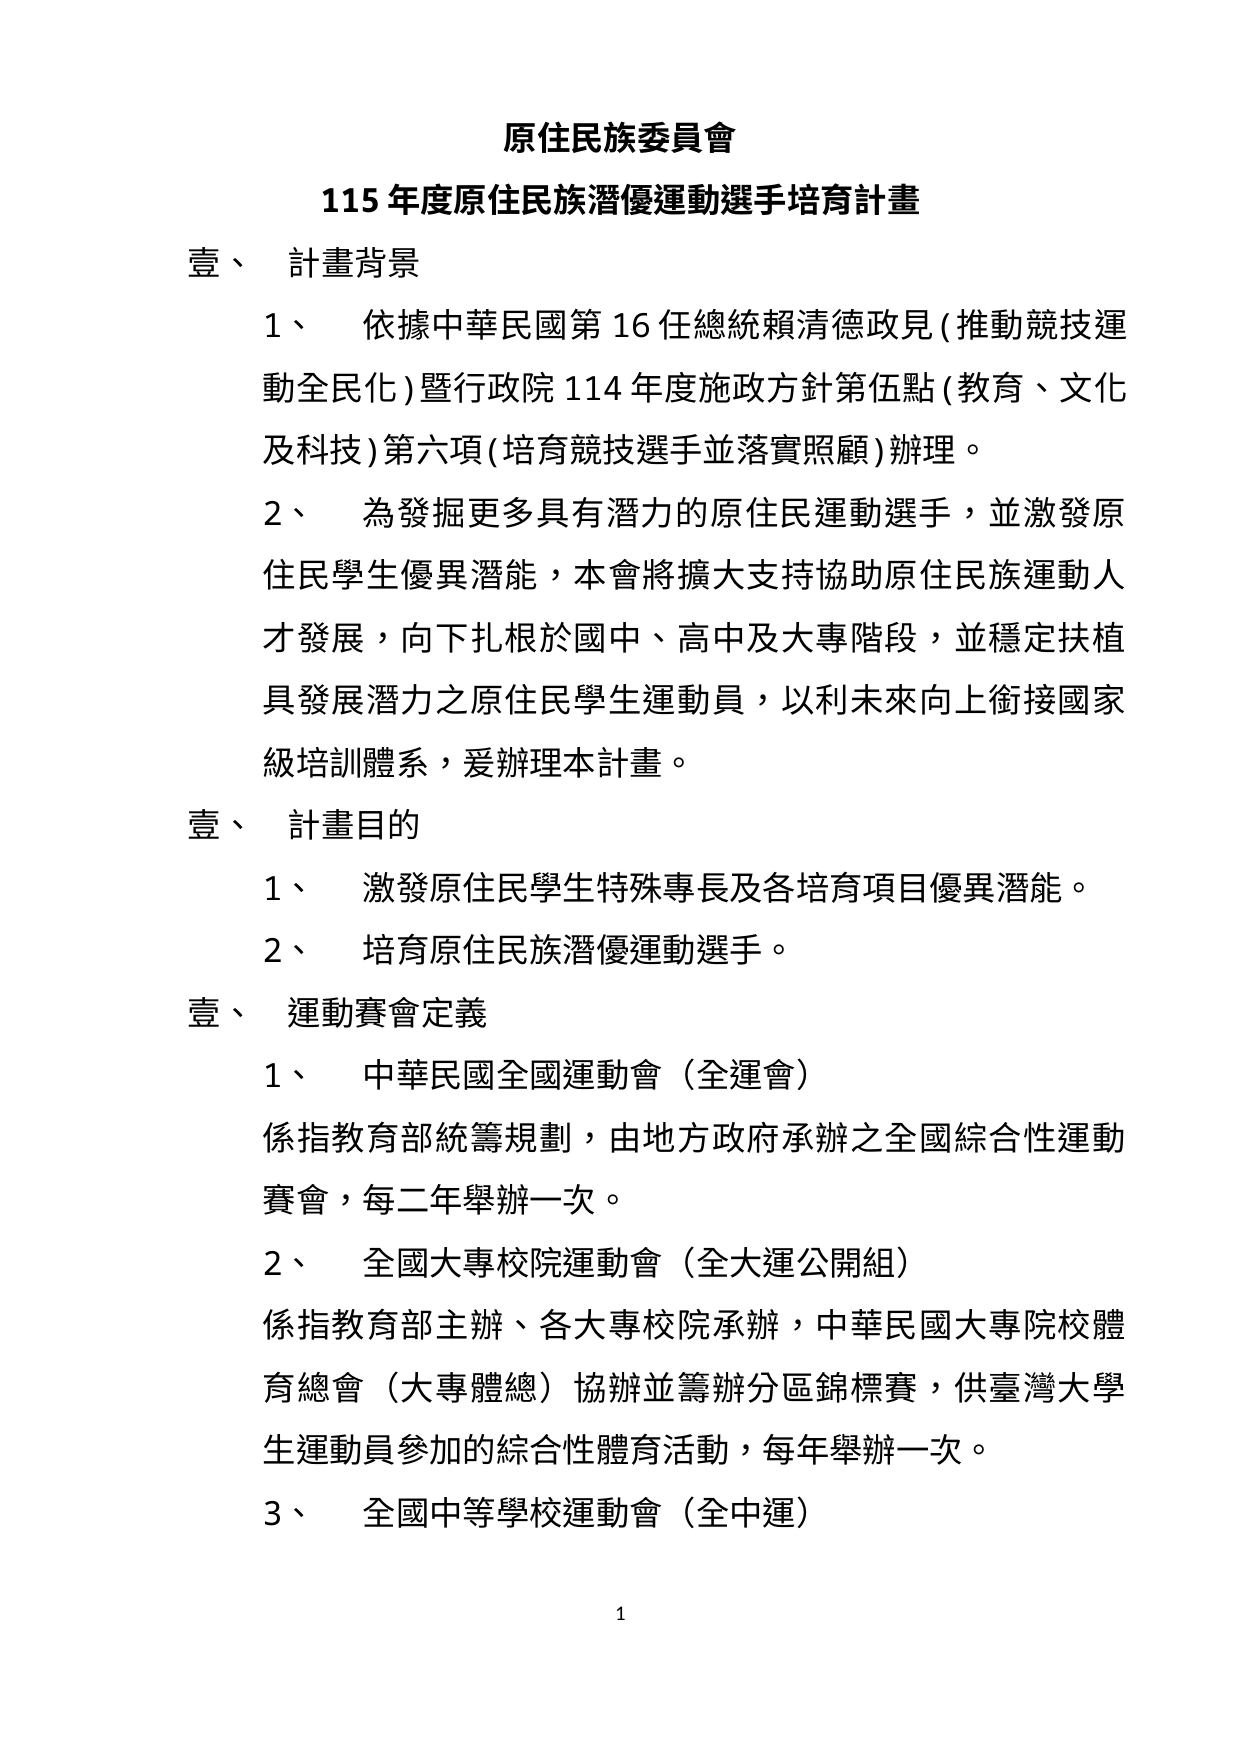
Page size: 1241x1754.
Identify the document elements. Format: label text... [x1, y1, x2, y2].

text 原住民族委員會 [112, 94, 1128, 157]
list 計畫背景 [187, 219, 1128, 282]
list 依據中華民國第16任總統賴清德政見(推動競技運動全民化)暨行政院114年度施政方針第伍點(教育、文化及科技)第六項(培育競技選手並落實照顧)辦理。 [262, 282, 1128, 469]
list 中華民國全國運動會（全運會） [262, 1032, 1128, 1094]
text 係指教育部統籌規劃，由地方政府承辦之全國綜合性運動賽會，每二年舉辦一次。 [262, 1094, 1128, 1219]
list 全國大專校院運動會（全大運公開組） [262, 1219, 1128, 1282]
list 運動賽會定義 [187, 969, 1128, 1032]
list 激發原住民學生特殊專長及各培育項目優異潛能。 [262, 844, 1128, 907]
text 115年度原住民族潛優運動選手培育計畫 [112, 157, 1128, 219]
list 培育原住民族潛優運動選手。 [262, 907, 1128, 969]
list 為發掘更多具有潛力的原住民運動選手，並激發原住民學生優異潛能，本會將擴大支持協助原住民族運動人才發展，向下扎根於國中、高中及大專階段，並穩定扶植具發展潛力之原住民學生運動員，以利未來向上銜接國家級培訓體系，爰辦理本計畫。 [262, 469, 1128, 782]
list 全國中等學校運動會（全中運） [262, 1469, 1128, 1532]
text 係指教育部主辦、各大專校院承辦，中華民國大專院校體育總會（大專體總）協辦並籌辦分區錦標賽，供臺灣大學生運動員參加的綜合性體育活動，每年舉辦一次。 [262, 1282, 1128, 1469]
list 計畫目的 [187, 782, 1128, 844]
